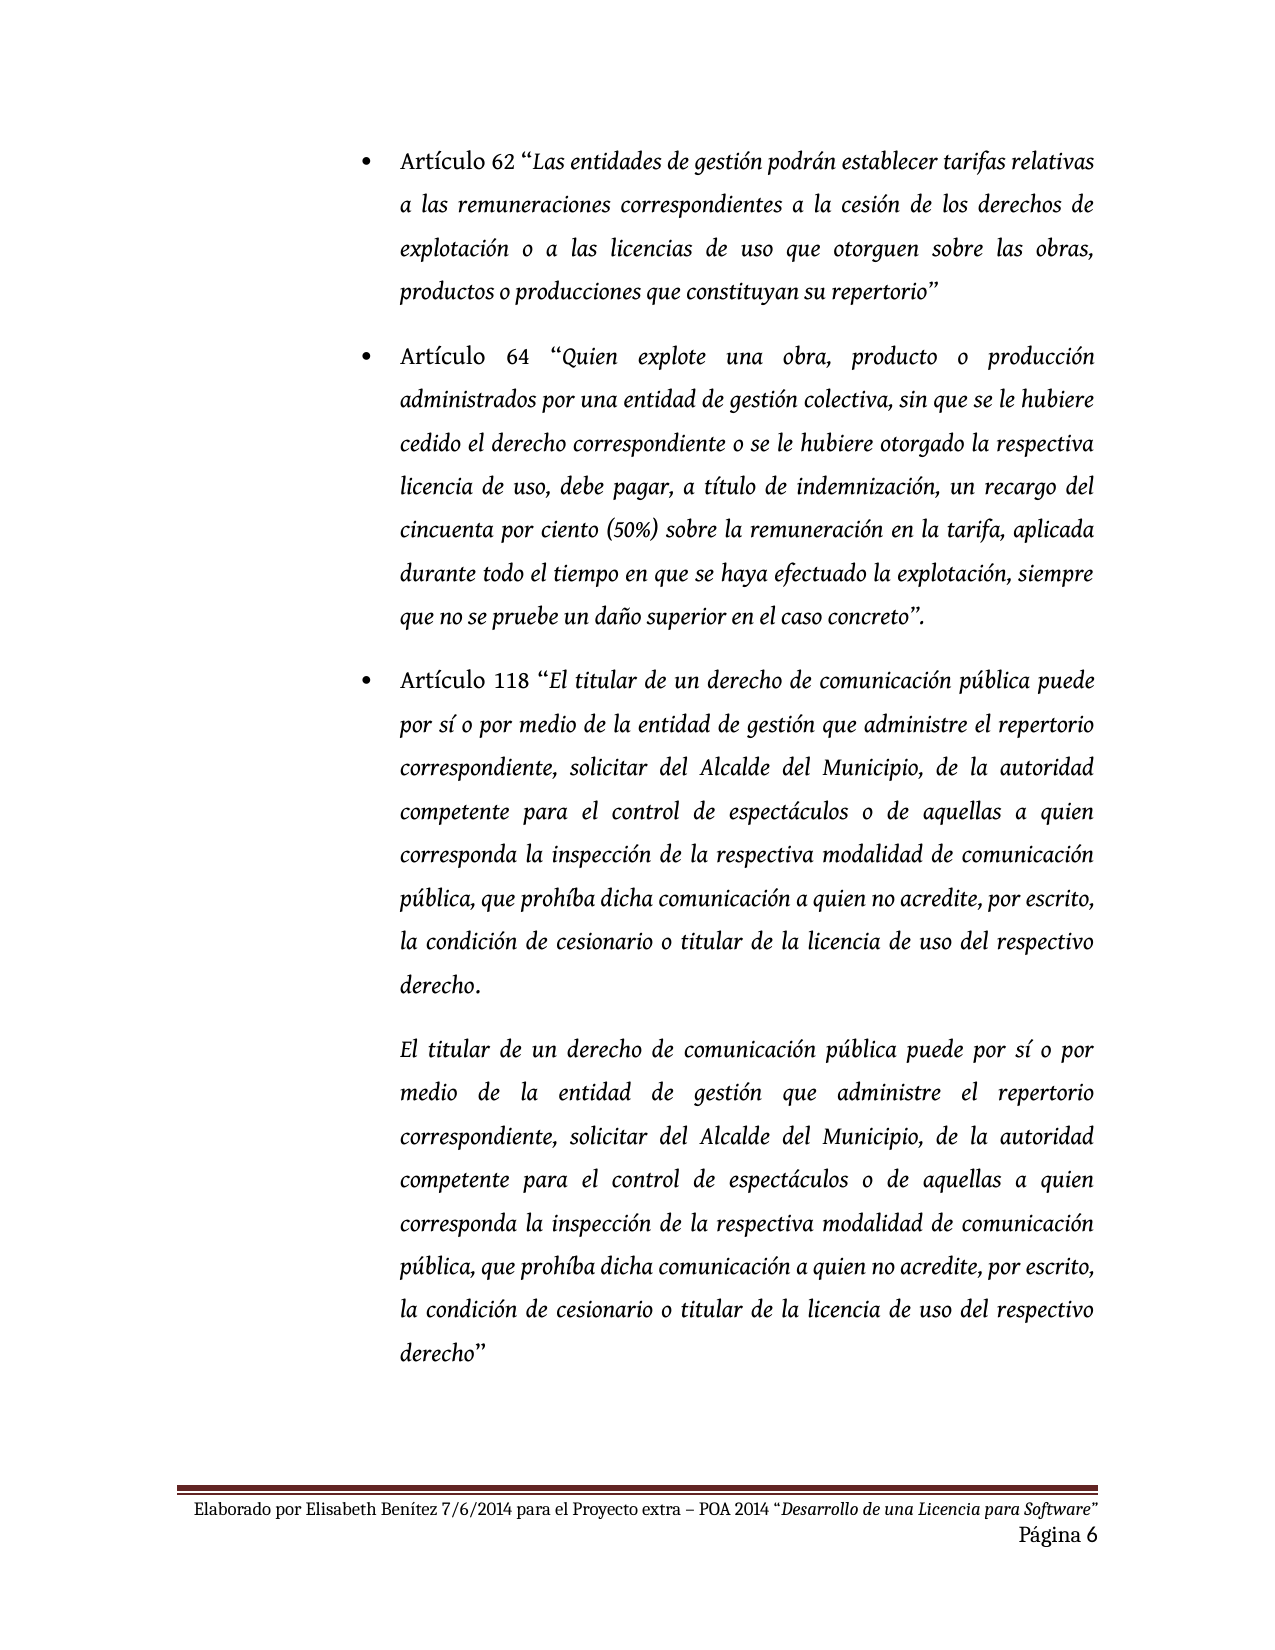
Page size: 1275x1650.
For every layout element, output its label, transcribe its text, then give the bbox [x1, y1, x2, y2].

list Artículo 118 “El titular de un derecho de comunicación pública puede por sí o por medio de la entidad de gestión que administre el repertorio correspondiente, solicitar del Alcalde del Municipio, de la autoridad competente para el control de espectáculos o de aquellas a quien corresponda la inspección de la respectiva modalidad de comunicación pública, que prohíba dicha comunicación a quien no acredite, por escrito, la condición de cesionario o titular de la licencia de uso del respectivo derecho. [362, 667, 1098, 1000]
list Artículo 64 “Quien explote una obra, producto o producción administrados por una entidad de gestión colectiva, sin que se le hubiere cedido el derecho correspondiente o se le hubiere otorgado la respectiva licencia de uso, debe pagar, a título de indemnización, un recargo del cincuenta por ciento (50%) sobre la remuneración en la tarifa, aplicada durante todo el tiempo en que se haya efectuado la explotación, siempre que no se pruebe un daño superior en el caso concreto”. [362, 342, 1098, 632]
list El titular de un derecho de comunicación pública puede por sí o por medio de la entidad de gestión que administre el repertorio correspondiente, solicitar del Alcalde del Municipio, de la autoridad competente para el control de espectáculos o de aquellas a quien corresponda la inspección de la respectiva modalidad de comunicación pública, que prohíba dicha comunicación a quien no acredite, por escrito, la condición de cesionario o titular de la licencia de uso del respectivo derecho” [400, 1035, 1098, 1368]
list Artículo 62 “Las entidades de gestión podrán establecer tarifas relativas a las remuneraciones correspondientes a la cesión de los derechos de explotación o a las licencias de uso que otorguen sobre las obras, productos o producciones que constituyan su repertorio” [362, 148, 1098, 307]
